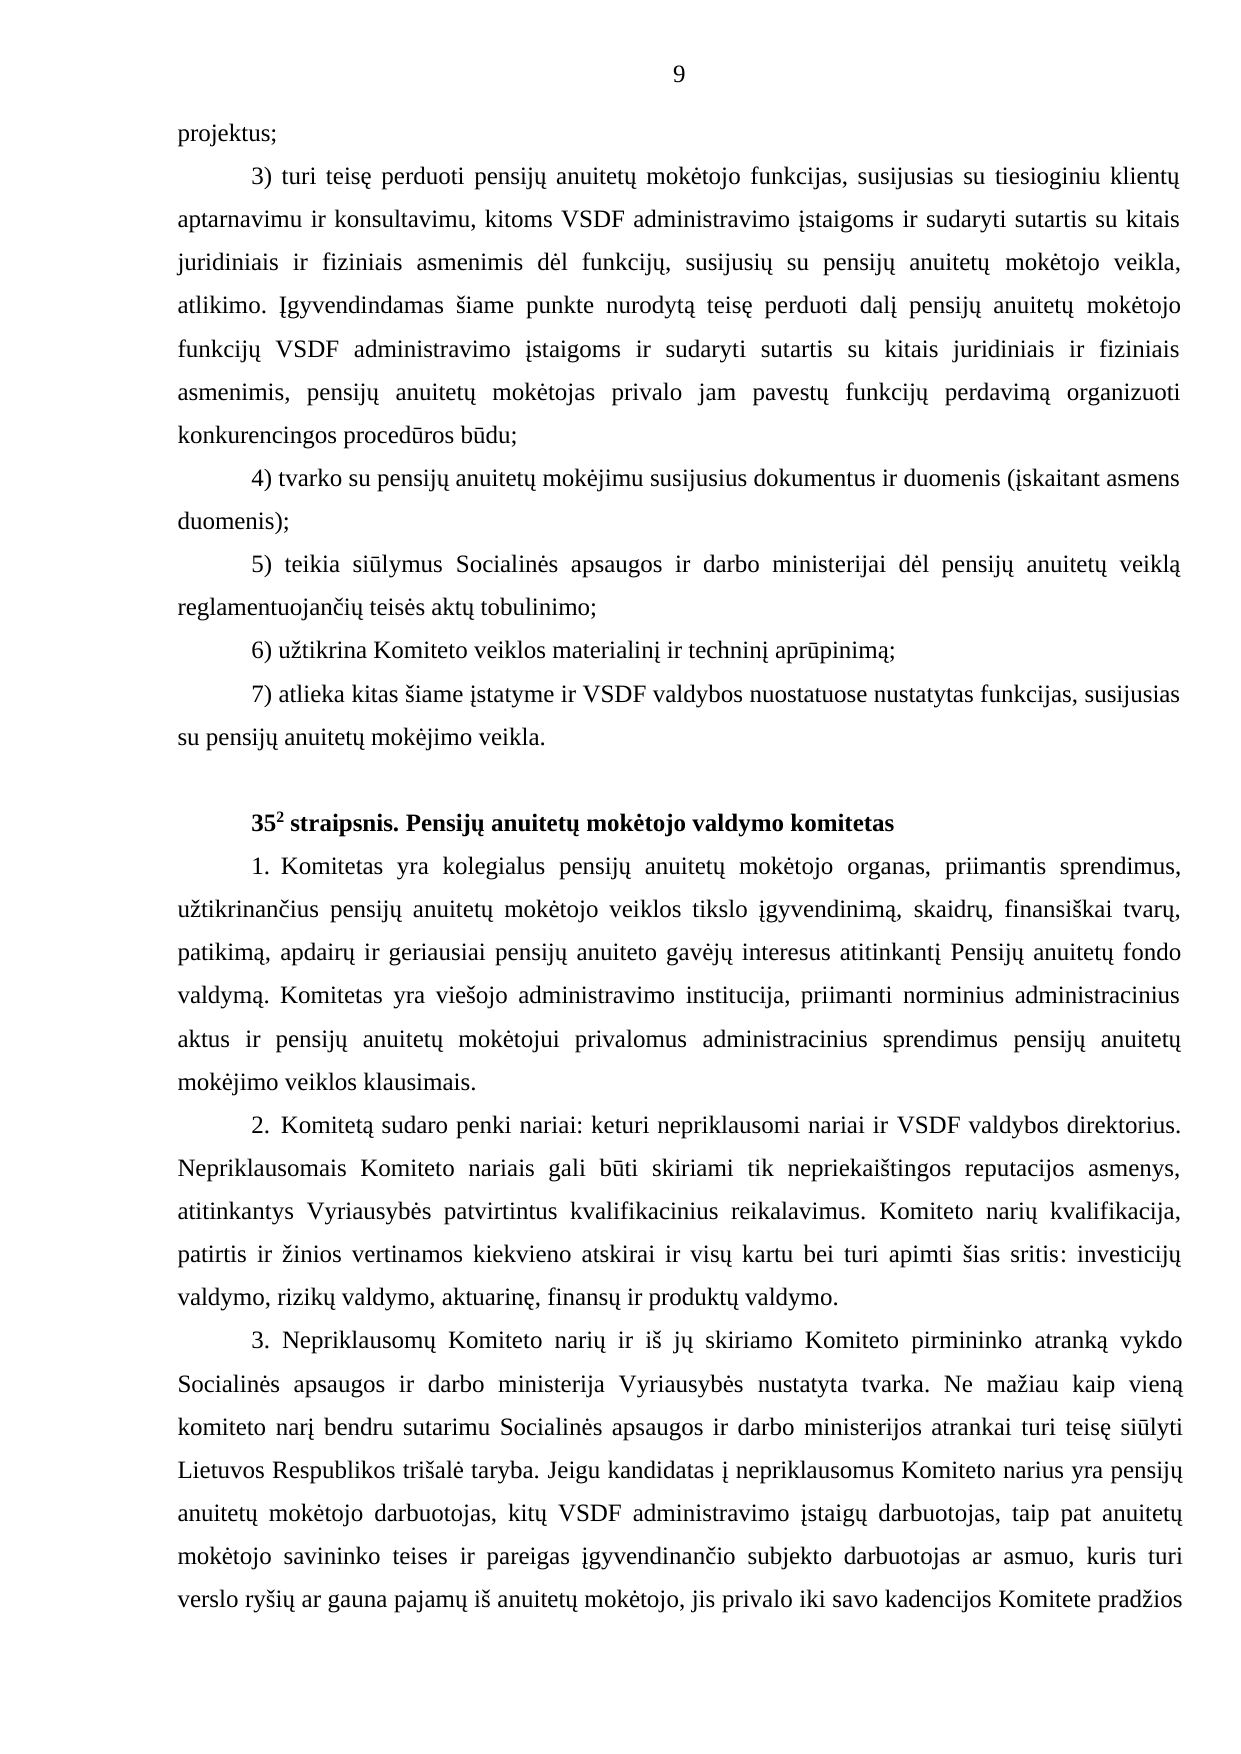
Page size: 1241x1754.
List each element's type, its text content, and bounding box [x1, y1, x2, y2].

text 6) užtikrina Komiteto veiklos materialinį ir techninį aprūpinimą; [177, 636, 1181, 664]
text 352 straipsnis. Pensijų anuitetų mokėtojo valdymo komitetas [177, 808, 1181, 837]
text 3. Nepriklausomų Komiteto narių ir iš jų skiriamo Komiteto pirmininko atranką vykdo Socialinės apsaugos ir darbo ministerija Vyriausybės nustatyta tvarka. Ne mažiau kaip vieną komiteto narį bendru sutarimu Socialinės apsaugos ir darbo ministerijos atrankai turi teisę siūlyti Lietuvos Respublikos trišalė taryba. Jeigu kandidatas į nepriklausomus Komiteto narius yra pensijų anuitetų mokėtojo darbuotojas, kitų VSDF administravimo įstaigų darbuotojas, taip pat anuitetų mokėtojo savininko teises ir pareigas įgyvendinančio subjekto darbuotojas ar asmuo, kuris turi verslo ryšių ar gauna pajamų iš anuitetų mokėtojo, jis privalo iki savo kadencijos Komitete pradžios [177, 1326, 1184, 1613]
text 1. Komitetas yra kolegialus pensijų anuitetų mokėtojo organas, priimantis sprendimus, užtikrinančius pensijų anuitetų mokėtojo veiklos tikslo įgyvendinimą, skaidrų, finansiškai tvarų, patikimą, apdairų ir geriausiai pensijų anuiteto gavėjų interesus atitinkantį Pensijų anuitetų fondo valdymą. Komitetas yra viešojo administravimo institucija, priimanti norminius administracinius aktus ir pensijų anuitetų mokėtojui privalomus administracinius sprendimus pensijų anuitetų mokėjimo veiklos klausimais. [177, 851, 1181, 1096]
text 7) atlieka kitas šiame įstatyme ir VSDF valdybos nuostatuose nustatytas funkcijas, susijusias su pensijų anuitetų mokėjimo veikla. [177, 679, 1181, 751]
text 4) tvarko su pensijų anuitetų mokėjimu susijusius dokumentus ir duomenis (įskaitant asmens duomenis); [177, 463, 1181, 535]
text projektus; [177, 118, 1181, 147]
text 3) turi teisę perduoti pensijų anuitetų mokėtojo funkcijas, susijusias su tiesioginiu klientų aptarnavimu ir konsultavimu, kitoms VSDF administravimo įstaigoms ir sudaryti sutartis su kitais juridiniais ir fiziniais asmenimis dėl funkcijų, susijusių su pensijų anuitetų mokėtojo veikla, atlikimo. Įgyvendindamas šiame punkte nurodytą teisę perduoti dalį pensijų anuitetų mokėtojo funkcijų VSDF administravimo įstaigoms ir sudaryti sutartis su kitais juridiniais ir fiziniais asmenimis, pensijų anuitetų mokėtojas privalo jam pavestų funkcijų perdavimą organizuoti konkurencingos procedūros būdu; [177, 161, 1181, 449]
text 2. Komitetą sudaro penki nariai: keturi nepriklausomi nariai ir VSDF valdybos direktorius. Nepriklausomais Komiteto nariais gali būti skiriami tik nepriekaištingos reputacijos asmenys, atitinkantys Vyriausybės patvirtintus kvalifikacinius reikalavimus. Komiteto narių kvalifikacija, patirtis ir žinios vertinamos kiekvieno atskirai ir visų kartu bei turi apimti šias sritis: investicijų valdymo, rizikų valdymo, aktuarinę, finansų ir produktų valdymo. [177, 1110, 1181, 1311]
text 5) teikia siūlymus Socialinės apsaugos ir darbo ministerijai dėl pensijų anuitetų veiklą reglamentuojančių teisės aktų tobulinimo; [177, 549, 1181, 621]
